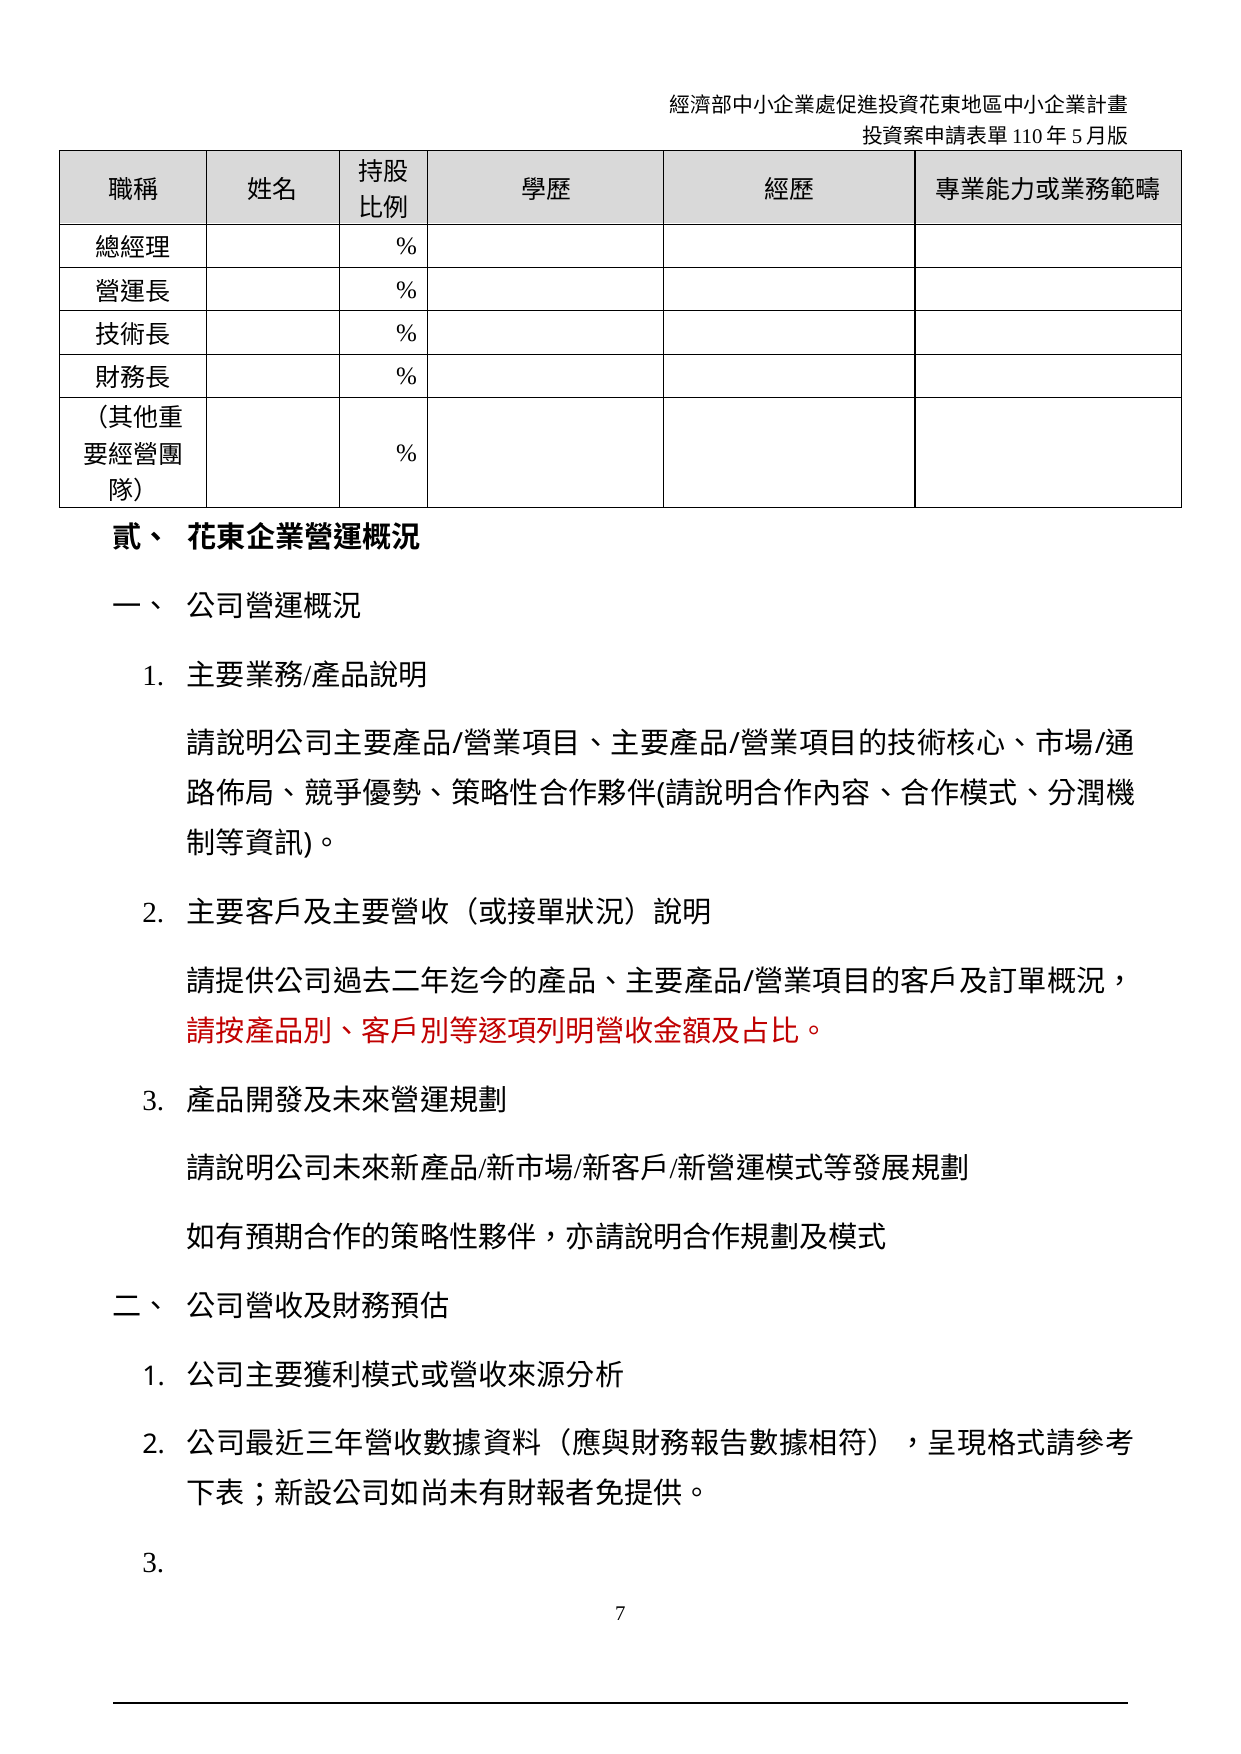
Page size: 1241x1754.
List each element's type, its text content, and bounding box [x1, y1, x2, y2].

table_cell [916, 225, 1181, 267]
table_cell [916, 311, 1181, 353]
table_cell [664, 268, 914, 310]
table_cell % [340, 311, 427, 353]
table_cell 技術長 [60, 311, 206, 353]
list 如有預期合作的策略性夥伴，亦請說明合作規劃及模式 [186, 1208, 1135, 1258]
table_cell 財務長 [60, 355, 206, 397]
table_cell [428, 355, 663, 397]
table_cell 總經理 [60, 225, 206, 267]
list 主要業務/產品說明 [142, 645, 1135, 695]
table_cell [207, 225, 339, 267]
table_header 經歷 [664, 151, 914, 223]
table_cell [428, 398, 663, 507]
table_cell 營運長 [60, 268, 206, 310]
list 公司營運概況 [112, 576, 1135, 626]
table_cell [664, 311, 914, 353]
table_cell % [340, 398, 427, 507]
table_header 持股 比例 [340, 151, 427, 223]
table_cell % [340, 355, 427, 397]
table_header 職稱 [60, 151, 206, 223]
list 產品開發及未來營運規劃 [142, 1070, 1135, 1120]
table_header 姓名 [207, 151, 339, 223]
table_cell [916, 268, 1181, 310]
list 花東企業營運概況 [112, 508, 1135, 558]
table_cell [207, 398, 339, 507]
table_cell % [340, 225, 427, 267]
table_header 專業能力或業務範疇 [916, 151, 1181, 223]
table_cell [207, 268, 339, 310]
table_header 學歷 [428, 151, 663, 223]
table_cell [207, 355, 339, 397]
table_cell % [340, 268, 427, 310]
table_cell [664, 225, 914, 267]
table_cell [916, 355, 1181, 397]
table_cell [428, 225, 663, 267]
table_cell [664, 398, 914, 507]
table_cell （其他重要經營團隊） [60, 398, 206, 507]
table_cell [428, 311, 663, 353]
list 公司營收及財務預估 [112, 1276, 1135, 1326]
list 公司主要獲利模式或營收來源分析 [142, 1345, 1135, 1395]
list 請說明公司主要產品/營業項目、主要產品/營業項目的技術核心、市場/通路佈局、競爭優勢、策略性合作夥伴(請說明合作內容、合作模式、分潤機制等資訊)。 [186, 714, 1135, 864]
list 公司最近三年營收數據資料（應與財務報告數據相符），呈現格式請參考下表；新設公司如尚未有財報者免提供。 [142, 1414, 1135, 1514]
table_cell [428, 268, 663, 310]
table_cell [916, 398, 1181, 507]
list 請說明公司未來新產品/新市場/新客戶/新營運模式等發展規劃 [186, 1139, 1135, 1189]
list 主要客戶及主要營收（或接單狀況）說明 [142, 883, 1135, 933]
list 請提供公司過去二年迄今的產品、主要產品/營業項目的客戶及訂單概況，請按產品別、客戶別等逐項列明營收金額及占比。 [186, 951, 1135, 1051]
table_cell [207, 311, 339, 353]
table_cell [664, 355, 914, 397]
